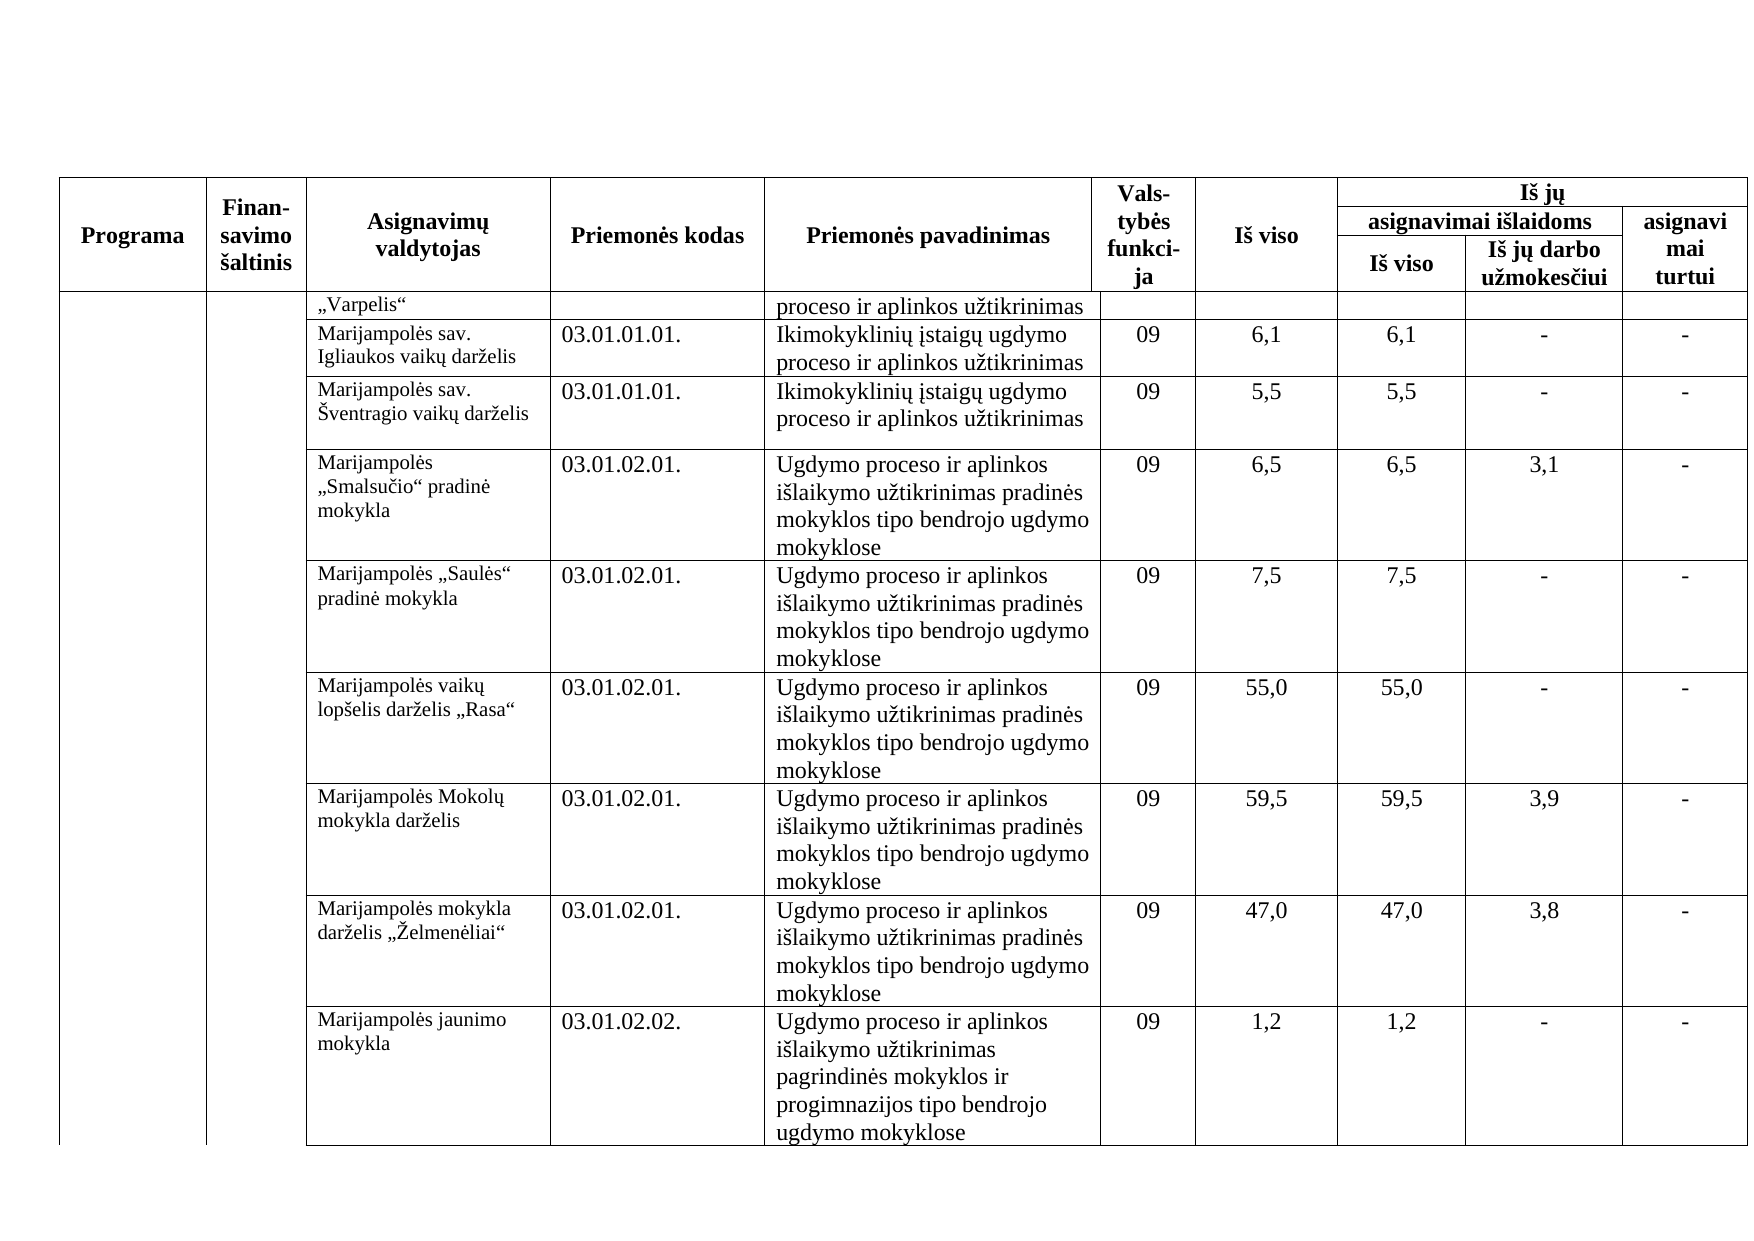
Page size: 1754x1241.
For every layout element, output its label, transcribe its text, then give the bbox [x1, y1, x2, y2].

table_cell [207, 449, 306, 560]
table_cell [207, 376, 306, 449]
table_cell asignavimai išlaidoms [1338, 207, 1622, 234]
table_cell Iš viso [1338, 236, 1465, 291]
table_cell 3,8 [1466, 896, 1622, 1006]
table_cell 03.01.02.01. [551, 673, 764, 783]
table_cell Ugdymo proceso ir aplinkos išlaikymo užtikrinimas pradinės mokyklos tipo bendrojo ugdymo mokyklose [765, 561, 1100, 672]
table_cell [1748, 291, 1754, 319]
table_cell 6,1 [1338, 320, 1465, 376]
table_cell [207, 672, 306, 783]
table_cell 7,5 [1196, 561, 1337, 672]
table_cell [1101, 292, 1195, 319]
table_cell Ugdymo proceso ir aplinkos išlaikymo užtikrinimas pradinės mokyklos tipo bendrojo ugdymo mokyklose [765, 896, 1100, 1006]
table_cell - [1466, 1007, 1622, 1145]
table_cell 3,9 [1466, 784, 1622, 895]
table_header Priemonės pavadinimas [765, 178, 1091, 291]
table_cell 55,0 [1338, 673, 1465, 783]
table_cell - [1466, 292, 1622, 319]
table_cell Ugdymo proceso ir aplinkos išlaikymo užtikrinimas pradinės mokyklos tipo bendrojo ugdymo mokyklose [765, 784, 1100, 895]
table_cell 03.01.02.02. [551, 1007, 764, 1145]
table_cell 09 [1101, 320, 1195, 376]
table_cell 09 [1101, 784, 1195, 895]
table_cell Ikimokyklinių įstaigų ugdymo proceso ir aplinkos užtikrinimas [765, 377, 1100, 449]
table_header Iš viso [1196, 178, 1337, 291]
table_cell proceso ir aplinkos užtikrinimas [765, 292, 1100, 319]
table_cell 6,1 [1196, 320, 1337, 376]
table_cell [1196, 292, 1337, 319]
table_cell 1,2 [1196, 1007, 1337, 1145]
table_cell - [1623, 896, 1747, 1006]
table_cell 6,5 [1338, 450, 1465, 560]
table_cell - [1466, 561, 1622, 672]
table_cell [60, 292, 206, 319]
table_cell [1748, 376, 1754, 449]
table_cell 7,5 [1338, 561, 1465, 672]
table_cell asignavimai turtui įsigyti [1623, 207, 1747, 291]
table_cell - [1466, 673, 1622, 783]
table_cell 59,5 [1196, 784, 1337, 895]
table_cell - [1623, 561, 1747, 672]
table_cell [207, 783, 306, 895]
table_cell „Varpelis“ [307, 292, 550, 319]
table_cell - [1623, 450, 1747, 560]
table_cell 55,0 [1196, 673, 1337, 783]
table_cell [1748, 895, 1754, 1006]
table_cell 6,5 [1196, 450, 1337, 560]
table_cell [60, 1006, 206, 1145]
table_cell [60, 449, 206, 560]
table_cell 03.01.02.01. [551, 896, 764, 1006]
table_cell 03.01.02.01. [551, 561, 764, 672]
table_cell 09 [1101, 896, 1195, 1006]
table_cell - [1623, 377, 1747, 449]
table_header Iš jų [1338, 178, 1747, 206]
table_header Priemonės kodas [551, 178, 764, 291]
table_cell 03.01.01.01. [551, 377, 764, 449]
table_cell - [1623, 673, 1747, 783]
table_cell Marijampolės „Smalsučio“ pradinė mokykla [307, 450, 550, 560]
table_cell - [1466, 377, 1622, 449]
table_cell - [1623, 1007, 1747, 1145]
table_cell Marijampolės jaunimo mokykla [307, 1007, 550, 1145]
table_cell [60, 376, 206, 449]
table_header [1748, 177, 1754, 206]
table_cell [1748, 1006, 1754, 1145]
table_cell Ugdymo proceso ir aplinkos išlaikymo užtikrinimas pradinės mokyklos tipo bendrojo ugdymo mokyklose [765, 673, 1100, 783]
table_cell Marijampolės mokykla darželis „Želmenėliai“ [307, 896, 550, 1006]
table_cell 59,5 [1338, 784, 1465, 895]
table_cell Ugdymo proceso ir aplinkos išlaikymo užtikrinimas pagrindinės mokyklos ir progimnazijos tipo bendrojo ugdymo mokyklose [765, 1007, 1100, 1145]
table_header Asignavimų valdytojas [307, 178, 550, 291]
table_cell 03.01.02.01. [551, 784, 764, 895]
table_cell 03.01.01.01. [551, 320, 764, 376]
table_cell [1748, 235, 1754, 291]
table_cell Marijampolės sav. Igliaukos vaikų darželis [307, 320, 550, 376]
table_cell - [1623, 320, 1747, 376]
table_cell [1748, 319, 1754, 376]
table_cell Marijampolės „Saulės“ pradinė mokykla [307, 561, 550, 672]
table_cell 09 [1101, 1007, 1195, 1145]
table_cell Marijampolės sav. Šventragio vaikų darželis [307, 377, 550, 449]
table_cell [207, 1006, 306, 1145]
table_cell [207, 895, 306, 1006]
table_cell - [1623, 292, 1747, 319]
table_cell [60, 895, 206, 1006]
table_cell [1338, 292, 1465, 319]
table_cell Marijampolės Mokolų mokykla darželis [307, 784, 550, 895]
table_cell [60, 783, 206, 895]
table_cell Ikimokyklinių įstaigų ugdymo proceso ir aplinkos užtikrinimas [765, 320, 1100, 376]
table_cell 03.01.02.01. [551, 450, 764, 560]
table_cell [1748, 206, 1754, 234]
table_cell Ugdymo proceso ir aplinkos išlaikymo užtikrinimas pradinės mokyklos tipo bendrojo ugdymo mokyklose [765, 450, 1100, 560]
table_cell [1748, 783, 1754, 895]
table_cell 09 [1101, 377, 1195, 449]
table_header Programa [60, 178, 206, 291]
table_cell 47,0 [1196, 896, 1337, 1006]
table_cell [207, 319, 306, 376]
table_cell 5,5 [1338, 377, 1465, 449]
table_cell [60, 319, 206, 376]
table_cell 1,2 [1338, 1007, 1465, 1145]
table_cell Iš jų darbo užmokesčiui [1466, 236, 1622, 291]
table_cell 5,5 [1196, 377, 1337, 449]
table_cell [207, 292, 306, 319]
table_cell [60, 560, 206, 672]
table_cell [1748, 560, 1754, 672]
table_cell [207, 560, 306, 672]
table_cell - [1623, 784, 1747, 895]
table_cell 3,1 [1466, 450, 1622, 560]
table_cell [60, 672, 206, 783]
table_cell [551, 292, 764, 319]
table_cell 09 [1101, 673, 1195, 783]
table_cell 09 [1101, 561, 1195, 672]
table_cell [1748, 672, 1754, 783]
table_cell [1748, 449, 1754, 560]
table_cell 47,0 [1338, 896, 1465, 1006]
table_header Finan-savimo šaltinis [207, 178, 306, 291]
table_header Vals-tybės funkci-ja [1092, 178, 1195, 291]
table_cell - [1466, 320, 1622, 376]
table_cell 09 [1101, 450, 1195, 560]
table_cell Marijampolės vaikų lopšelis darželis „Rasa“ [307, 673, 550, 783]
